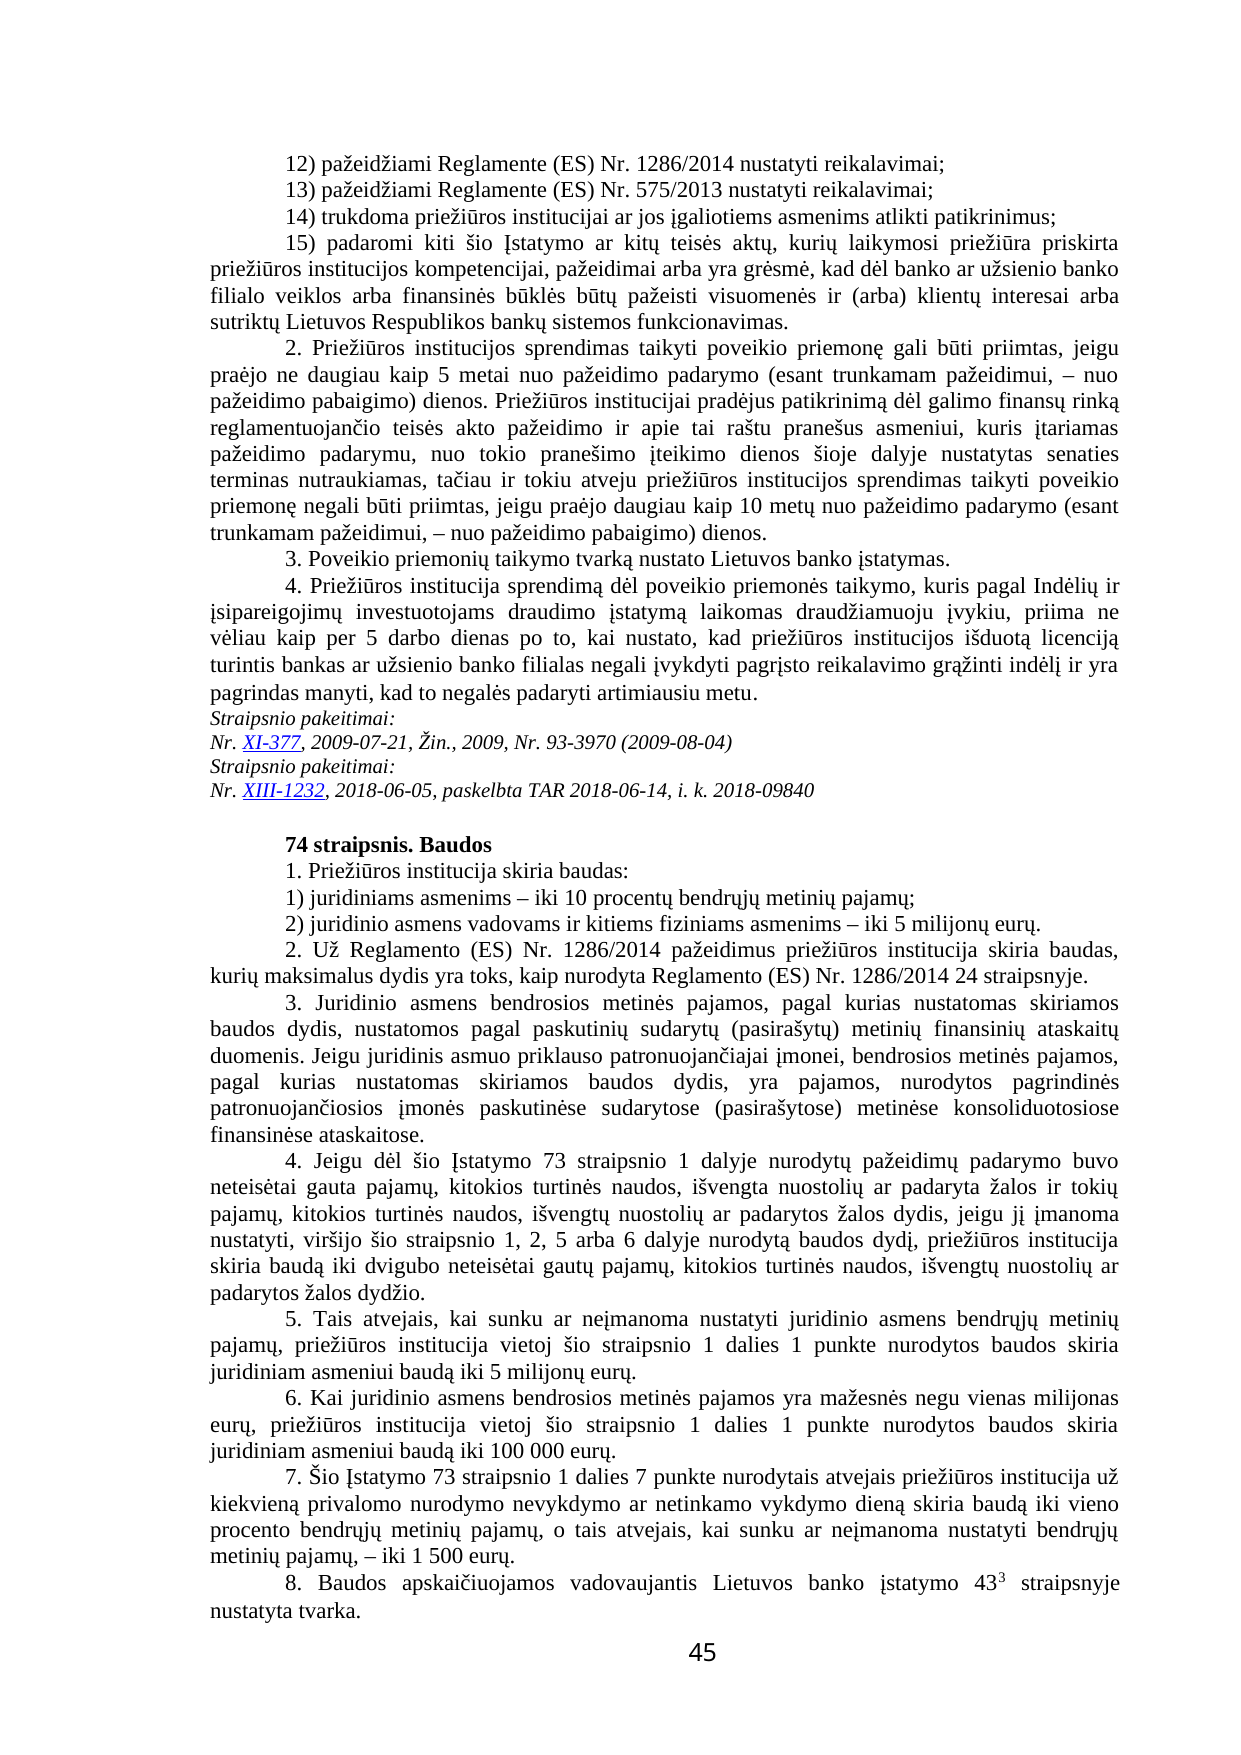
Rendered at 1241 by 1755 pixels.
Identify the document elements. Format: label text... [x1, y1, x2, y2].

text 3. Juridinio asmens bendrosios metinės pajamos, pagal kurias nustatomas skiriamos baudos dydis, nustatomos pagal paskutinių sudarytų (pasirašytų) metinių finansinių ataskaitų duomenis. Jeigu juridinis asmuo priklauso patronuojančiajai įmonei, bendrosios metinės pajamos, pagal kurias nustatomas skiriamos baudos dydis, yra pajamos, nurodytos pagrindinės patronuojančiosios įmonės paskutinėse sudarytose (pasirašytose) metinėse konsoliduotosiose finansinėse ataskaitose. [210, 989, 1120, 1147]
text 12) pažeidžiami Reglamente (ES) Nr. 1286/2014 nustatyti reikalavimai; [210, 150, 1120, 176]
text 13) pažeidžiami Reglamente (ES) Nr. 575/2013 nustatyti reikalavimai; [210, 176, 1120, 203]
text 8. Baudos apskaičiuojamos vadovaujantis Lietuvos banko įstatymo 433 straipsnyje nustatyta tvarka. [210, 1569, 1120, 1624]
text 6. Kai juridinio asmens bendrosios metinės pajamos yra mažesnės negu vienas milijonas eurų, priežiūros institucija vietoj šio straipsnio 1 dalies 1 punkte nurodytos baudos skiria juridiniam asmeniui baudą iki 100 000 eurų. [210, 1384, 1120, 1463]
text 4. Priežiūros institucija sprendimą dėl poveikio priemonės taikymo, kuris pagal Indėlių ir įsipareigojimų investuotojams draudimo įstatymą laikomas draudžiamuoju įvykiu, priima ne vėliau kaip per 5 darbo dienas po to, kai nustato, kad priežiūros institucijos išduotą licenciją turintis bankas ar užsienio banko filialas negali įvykdyti pagrįsto reikalavimo grąžinti indėlį ir yra pagrindas manyti, kad to negalės padaryti artimiausiu metu. [210, 572, 1120, 706]
text Straipsnio pakeitimai: [210, 754, 1120, 778]
text 3. Poveikio priemonių taikymo tvarką nustato Lietuvos banko įstatymas. [210, 545, 1120, 572]
text 2) juridinio asmens vadovams ir kitiems fiziniams asmenims – iki 5 milijonų eurų. [210, 910, 1120, 936]
text 15) padaromi kiti šio Įstatymo ar kitų teisės aktų, kurių laikymosi priežiūra priskirta priežiūros institucijos kompetencijai, pažeidimai arba yra grėsmė, kad dėl banko ar užsienio banko filialo veiklos arba finansinės būklės būtų pažeisti visuomenės ir (arba) klientų interesai arba sutriktų Lietuvos Respublikos bankų sistemos funkcionavimas. [210, 229, 1120, 334]
text 2. Priežiūros institucijos sprendimas taikyti poveikio priemonę gali būti priimtas, jeigu praėjo ne daugiau kaip 5 metai nuo pažeidimo padarymo (esant trunkamam pažeidimui, – nuo pažeidimo pabaigimo) dienos. Priežiūros institucijai pradėjus patikrinimą dėl galimo finansų rinką reglamentuojančio teisės akto pažeidimo ir apie tai raštu pranešus asmeniui, kuris įtariamas pažeidimo padarymu, nuo tokio pranešimo įteikimo dienos šioje dalyje nustatytas senaties terminas nutraukiamas, tačiau ir tokiu atveju priežiūros institucijos sprendimas taikyti poveikio priemonę negali būti priimtas, jeigu praėjo daugiau kaip 10 metų nuo pažeidimo padarymo (esant trunkamam pažeidimui, – nuo pažeidimo pabaigimo) dienos. [210, 334, 1120, 545]
text 5. Tais atvejais, kai sunku ar neįmanoma nustatyti juridinio asmens bendrųjų metinių pajamų, priežiūros institucija vietoj šio straipsnio 1 dalies 1 punkte nurodytos baudos skiria juridiniam asmeniui baudą iki 5 milijonų eurų. [210, 1305, 1120, 1384]
text Nr. XI-377, 2009-07-21, Žin., 2009, Nr. 93-3970 (2009-08-04) [210, 730, 1120, 754]
text 1) juridiniams asmenims – iki 10 procentų bendrųjų metinių pajamų; [210, 883, 1120, 910]
text 2. Už Reglamento (ES) Nr. 1286/2014 pažeidimus priežiūros institucija skiria baudas, kurių maksimalus dydis yra toks, kaip nurodyta Reglamento (ES) Nr. 1286/2014 24 straipsnyje. [210, 936, 1120, 989]
text Straipsnio pakeitimai: [210, 706, 1120, 730]
text 1. Priežiūros institucija skiria baudas: [210, 857, 1120, 883]
text Nr. XIII-1232, 2018-06-05, paskelbta TAR 2018-06-14, i. k. 2018-09840 [210, 778, 1120, 802]
text 4. Jeigu dėl šio Įstatymo 73 straipsnio 1 dalyje nurodytų pažeidimų padarymo buvo neteisėtai gauta pajamų, kitokios turtinės naudos, išvengta nuostolių ar padaryta žalos ir tokių pajamų, kitokios turtinės naudos, išvengtų nuostolių ar padarytos žalos dydis, jeigu jį įmanoma nustatyti, viršijo šio straipsnio 1, 2, 5 arba 6 dalyje nurodytą baudos dydį, priežiūros institucija skiria baudą iki dvigubo neteisėtai gautų pajamų, kitokios turtinės naudos, išvengtų nuostolių ar padarytos žalos dydžio. [210, 1147, 1120, 1305]
text 74 straipsnis. Baudos [210, 831, 1120, 857]
text 14) trukdoma priežiūros institucijai ar jos įgaliotiems asmenims atlikti patikrinimus; [210, 203, 1120, 229]
text 7. Šio Įstatymo 73 straipsnio 1 dalies 7 punkte nurodytais atvejais priežiūros institucija už kiekvieną privalomo nurodymo nevykdymo ar netinkamo vykdymo dieną skiria baudą iki vieno procento bendrųjų metinių pajamų, o tais atvejais, kai sunku ar neįmanoma nustatyti bendrųjų metinių pajamų, – iki 1 500 eurų. [210, 1463, 1120, 1569]
